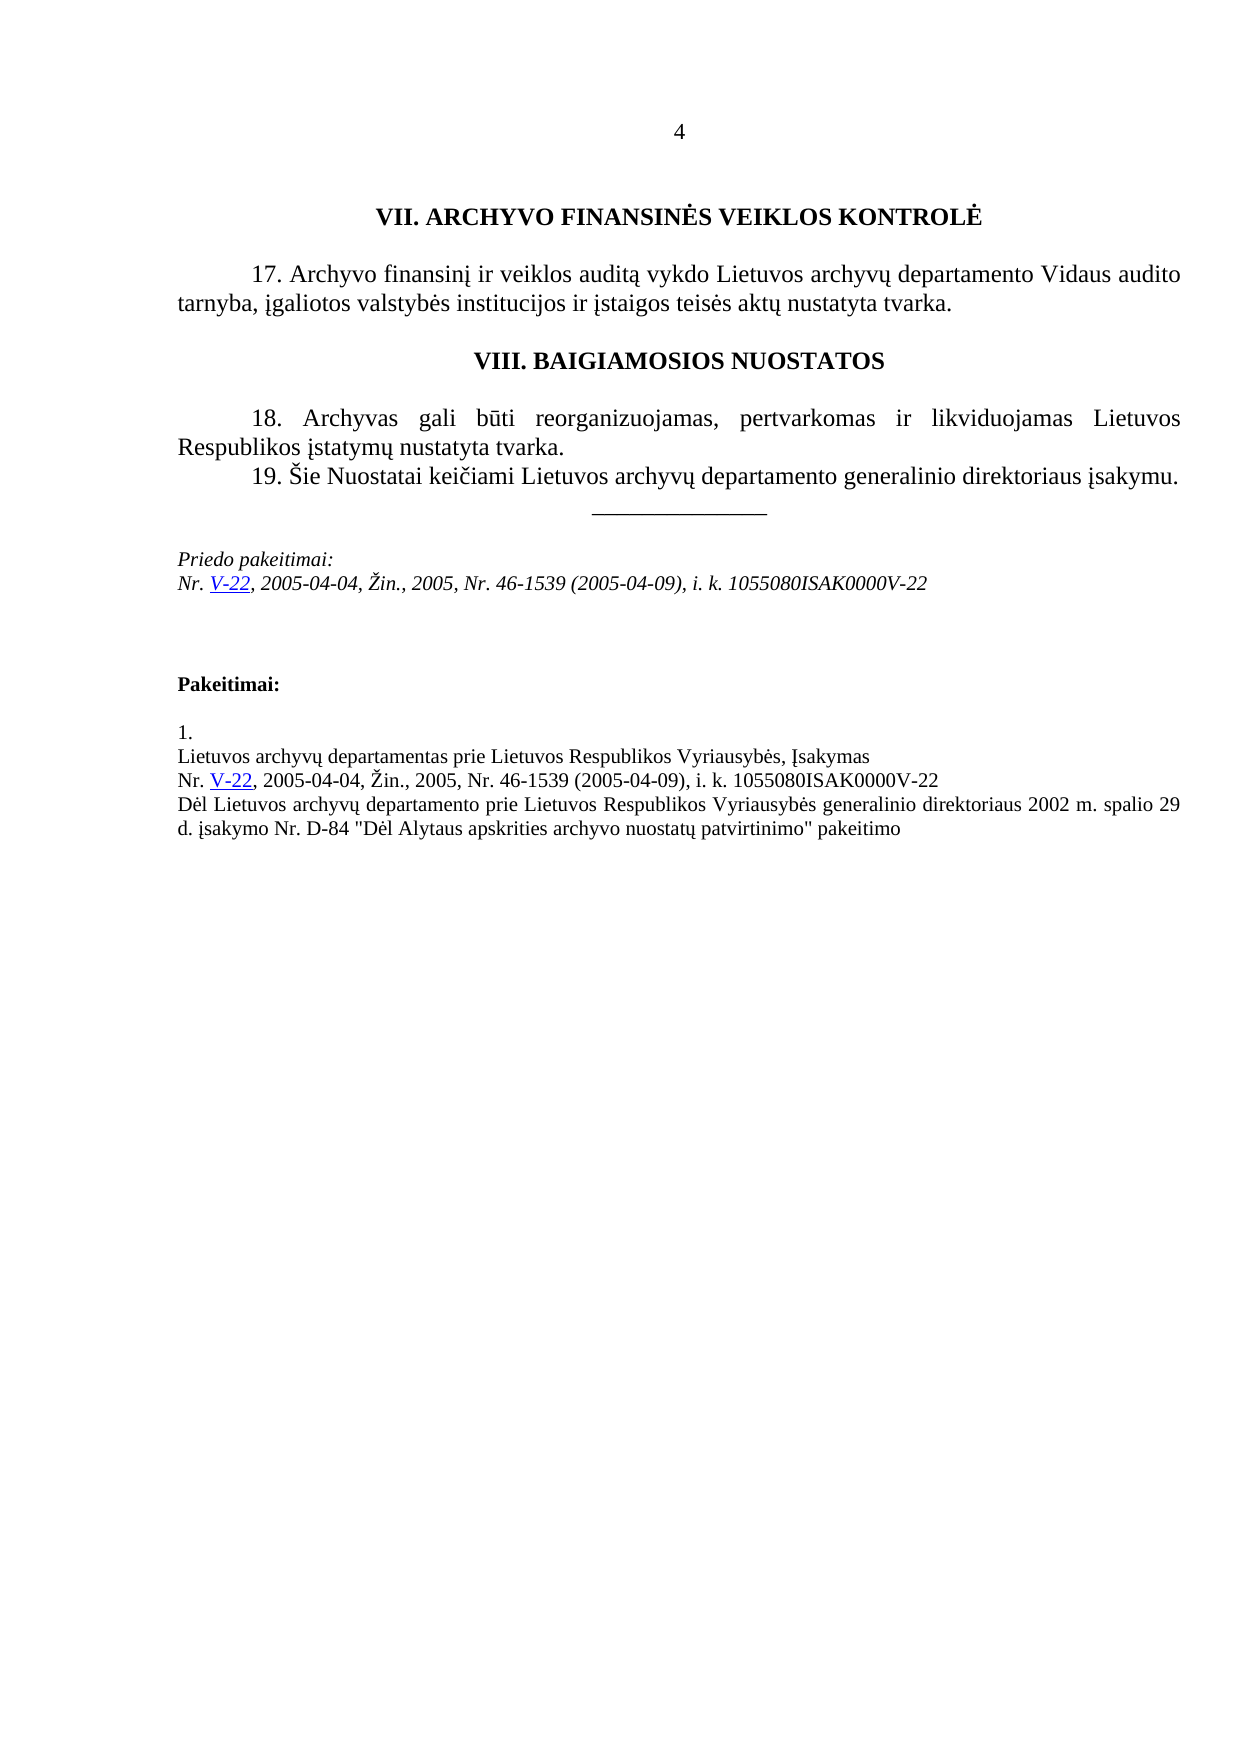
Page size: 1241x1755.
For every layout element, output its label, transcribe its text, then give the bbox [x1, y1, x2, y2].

text 1. [177, 720, 1181, 744]
text 18. Archyvas gali būti reorganizuojamas, pertvarkomas ir likviduojamas Lietuvos Respublikos įstatymų nustatyta tvarka. [177, 403, 1181, 461]
text Priedo pakeitimai: [177, 547, 1181, 571]
text VIII. BAIGIAMOSIOS NUOSTATOS [177, 346, 1181, 374]
text Pakeitimai: [177, 672, 1181, 696]
text Nr. V-22, 2005-04-04, Žin., 2005, Nr. 46-1539 (2005-04-09), i. k. 1055080ISAK0000V-22 [177, 571, 1181, 595]
text Nr. V-22, 2005-04-04, Žin., 2005, Nr. 46-1539 (2005-04-09), i. k. 1055080ISAK0000V-22 [177, 768, 1181, 792]
text Lietuvos archyvų departamentas prie Lietuvos Respublikos Vyriausybės, Įsakymas [177, 744, 1181, 768]
text 17. Archyvo finansinį ir veiklos auditą vykdo Lietuvos archyvų departamento Vidaus audito tarnyba, įgaliotos valstybės institucijos ir įstaigos teisės aktų nustatyta tvarka. [177, 259, 1181, 317]
text 19. Šie Nuostatai keičiami Lietuvos archyvų departamento generalinio direktoriaus įsakymu. [177, 461, 1181, 489]
text VII. ARCHYVO FINANSINĖS VEIKLOS KONTROLĖ [177, 202, 1181, 231]
text Dėl Lietuvos archyvų departamento prie Lietuvos Respublikos Vyriausybės generalinio direktoriaus 2002 m. spalio 29 d. įsakymo Nr. D-84 "Dėl Alytaus apskrities archyvo nuostatų patvirtinimo" pakeitimo [177, 792, 1181, 840]
text ______________ [177, 489, 1181, 518]
